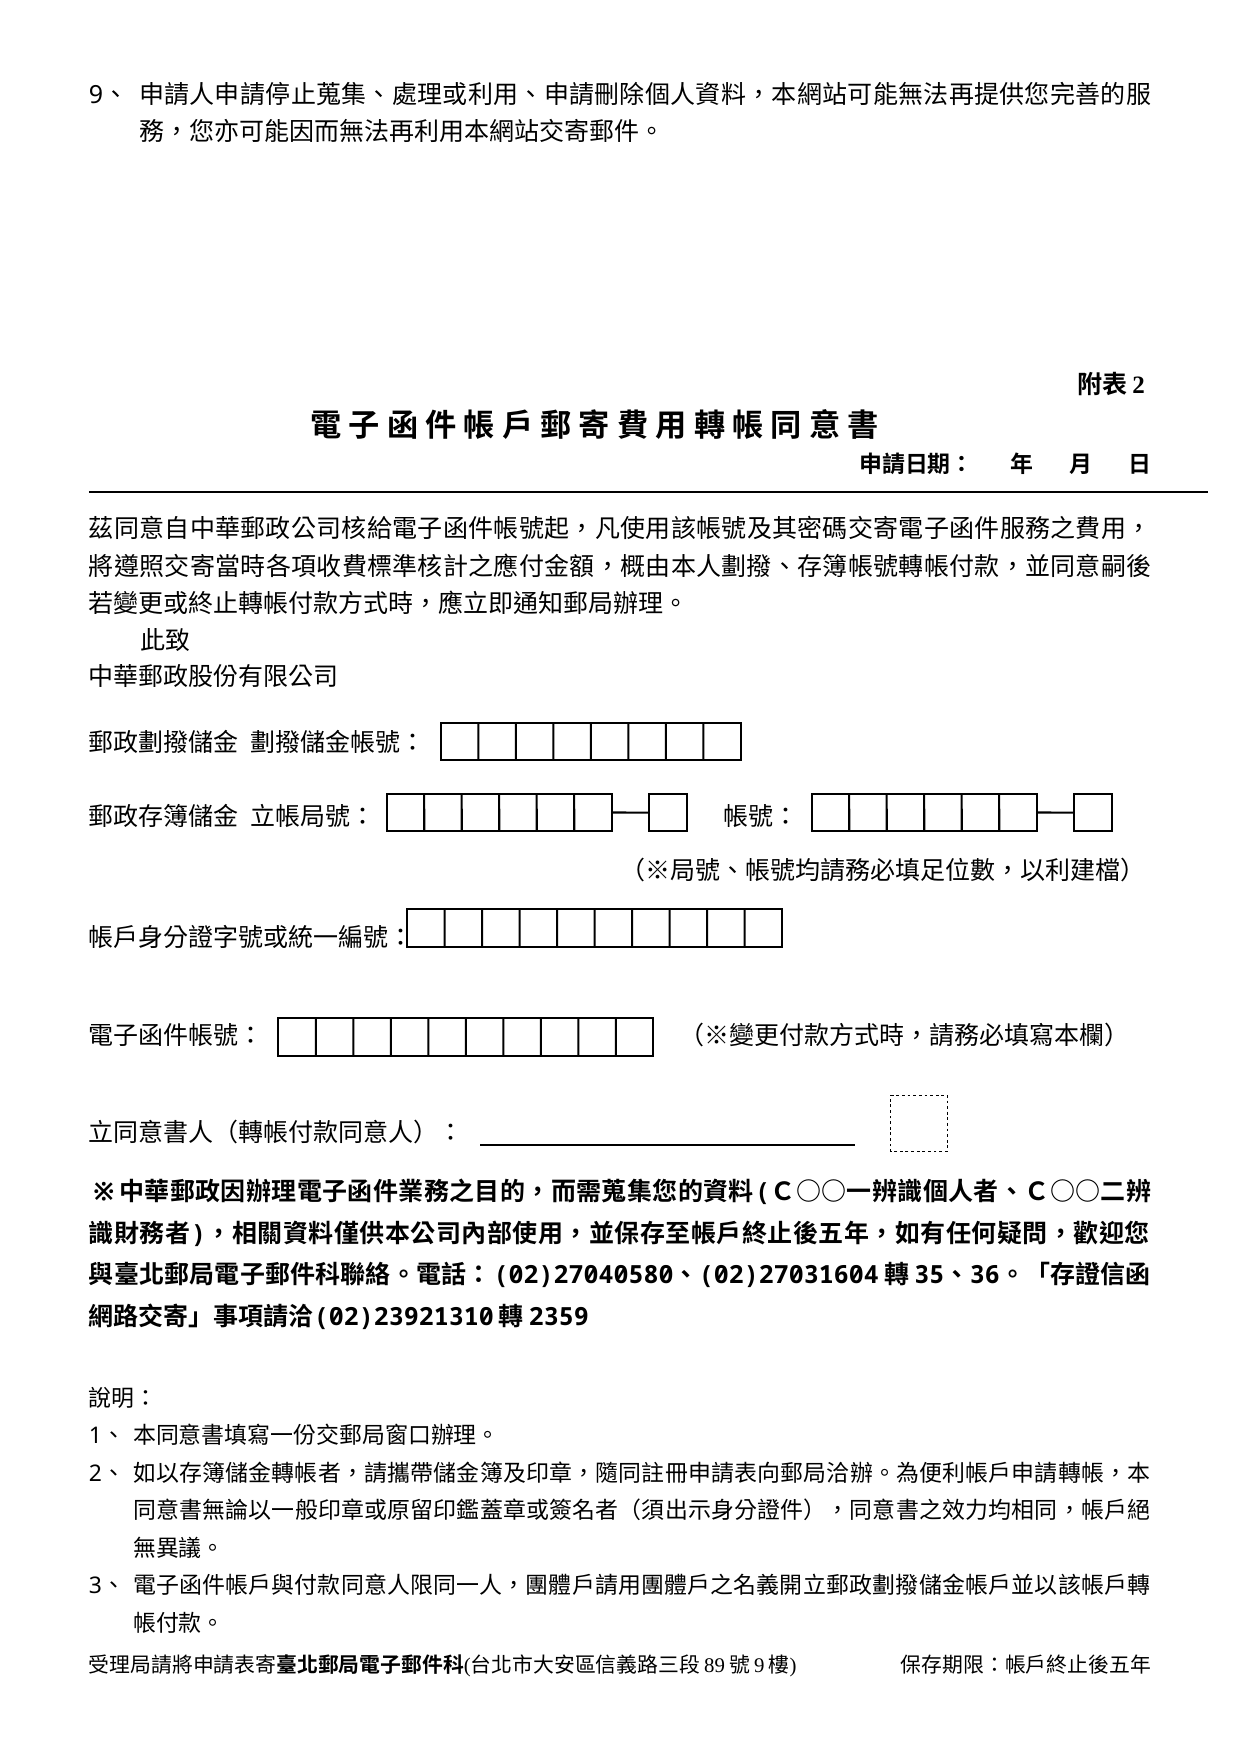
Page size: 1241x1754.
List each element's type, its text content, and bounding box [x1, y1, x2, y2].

text 茲同意自中華郵政公司核給電子函件帳號起，凡使用該帳號及其密碼交寄電子函件服務之費用，將遵照交寄當時各項收費標準核計之應付金額，概由本人劃撥、存簿帳號轉帳付款，並同意嗣後若變更或終止轉帳付款方式時，應立即通知郵局辦理。 [89, 508, 1152, 620]
text ※中華郵政因辦理電子函件業務之目的，而需蒐集您的資料(Ｃ○○一辨識個人者、Ｃ○○二辨識財務者)，相關資料僅供本公司內部使用，並保存至帳戶終止後五年，如有任何疑問，歡迎您與臺北郵局電子郵件科聯絡。電話：(02)27040580、(02)27031604轉35、36。「存證信函網路交寄」事項請洽(02)23921310轉2359 [89, 1167, 1152, 1334]
text 附表2 [89, 364, 1152, 400]
list 申請人申請停止蒐集、處理或利用、申請刪除個人資料，本網站可能無法再提供您完善的服務，您亦可能因而無法再利用本網站交寄郵件。 [89, 75, 1152, 147]
text 郵政劃撥儲金 劃撥儲金帳號： [89, 721, 1152, 759]
list 如以存簿儲金轉帳者，請攜帶儲金簿及印章，隨同註冊申請表向郵局洽辦。為便利帳戶申請轉帳，本同意書無論以一般印章或原留印鑑蓋章或簽名者（須出示身分證件），同意書之效力均相同，帳戶絕無異議。 [89, 1450, 1152, 1563]
text 電 子 函 件 帳 戶 郵 寄 費 用 轉 帳 同 意 書 [89, 400, 1152, 446]
text 郵政存簿儲金 立帳局號： 帳號： [89, 796, 1152, 833]
list 本同意書填寫一份交郵局窗口辦理。 [89, 1413, 1152, 1450]
text 此致 [89, 620, 1152, 656]
text 帳戶身分證字號或統一編號： [89, 918, 1152, 954]
text 說明： [89, 1375, 1152, 1413]
text 立同意書人（轉帳付款同意人）： [89, 1113, 1152, 1149]
text 中華郵政股份有限公司 [89, 656, 1152, 693]
list 電子函件帳戶與付款同意人限同一人，團體戶請用團體戶之名義開立郵政劃撥儲金帳戶並以該帳戶轉帳付款。 [89, 1563, 1152, 1638]
text 申請日期： 年 月 日 [89, 446, 1152, 479]
text 電子函件帳號： （※變更付款方式時，請務必填寫本欄） [89, 1015, 1152, 1051]
text （※局號、帳號均請務必填足位數，以利建檔） [620, 851, 1152, 887]
